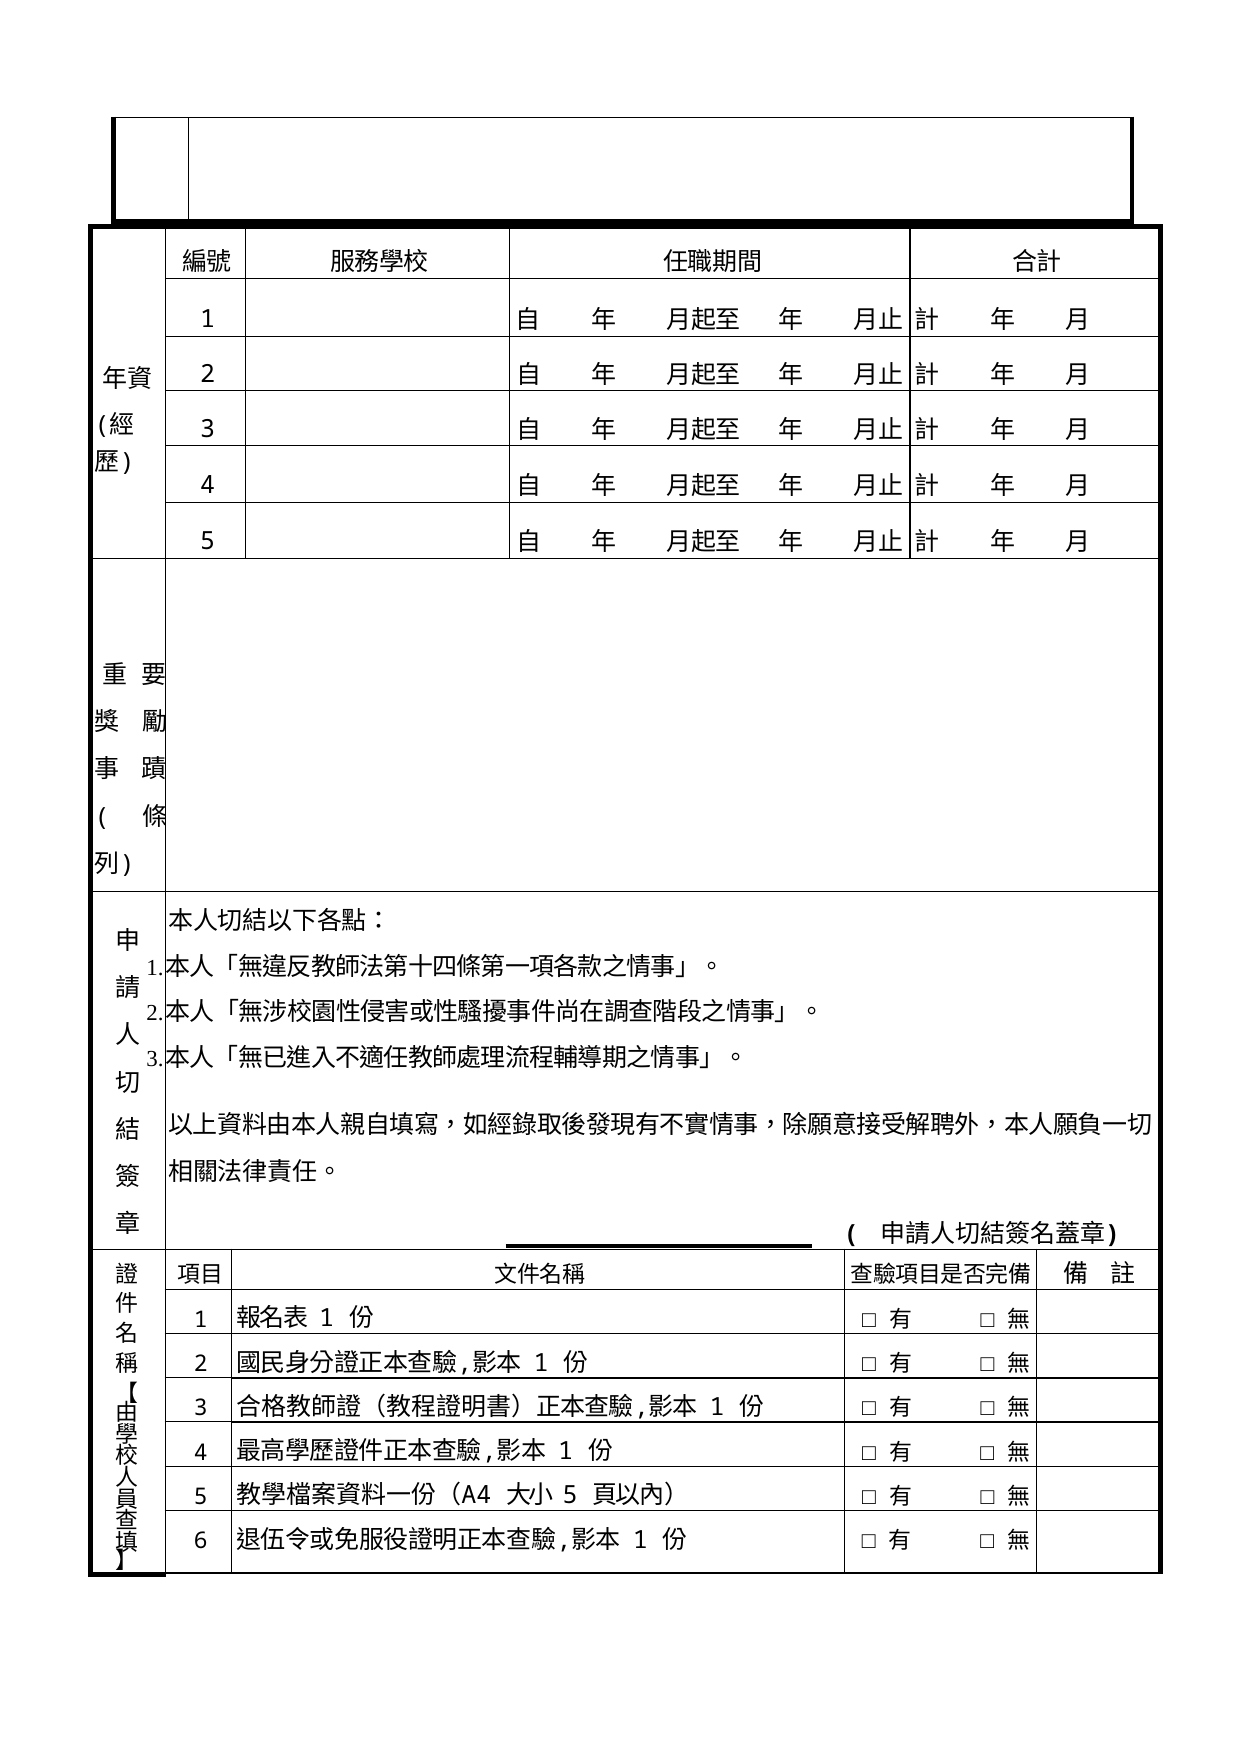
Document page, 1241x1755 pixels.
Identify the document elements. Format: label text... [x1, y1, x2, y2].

table_cell 4 [166, 1422, 231, 1466]
table_cell 月 [1036, 391, 1099, 445]
table_cell 自 [510, 337, 564, 390]
table_cell 國民身分證正本查驗,影本 1 份 [232, 1334, 844, 1377]
table_cell 月起至 [639, 337, 758, 390]
table_cell □ 有 [845, 1511, 956, 1572]
table_cell 5 [166, 503, 245, 558]
table_cell 月 [1036, 279, 1099, 336]
table_cell 年 [564, 446, 639, 501]
table_cell 年 [956, 391, 1036, 445]
table_cell □ 有 [845, 1423, 956, 1466]
table_cell [246, 337, 509, 390]
table_cell 年 [758, 337, 844, 390]
table_cell [1037, 1511, 1158, 1572]
table_cell [246, 279, 509, 336]
table_cell □ 無 [956, 1511, 1036, 1572]
table_cell [246, 446, 509, 501]
table_cell [1037, 1290, 1158, 1333]
table_cell □ 有 [845, 1334, 956, 1377]
table_cell 年 [956, 503, 1036, 558]
table_cell 文件名稱 [232, 1250, 844, 1288]
table_cell 1 [166, 1290, 231, 1333]
table_cell 月起至 [639, 279, 758, 336]
table_cell 年 [564, 279, 639, 336]
table_cell 自 [510, 391, 564, 445]
table_cell 合格教師證（教程證明書）正本查驗,影本 1 份 [232, 1379, 844, 1421]
table_cell [1099, 279, 1158, 336]
table_cell 月 [1036, 503, 1099, 558]
table_cell 年 [564, 503, 639, 558]
table_cell 6 [166, 1511, 231, 1572]
table_cell 月起至 [639, 391, 758, 445]
table_cell 月 [1036, 446, 1099, 501]
table_cell [116, 118, 188, 219]
table_cell 查驗項目是否完備 [845, 1250, 1036, 1288]
table_cell [189, 118, 1130, 219]
table_cell 3 [166, 391, 245, 445]
table_cell 計 [911, 503, 956, 558]
table_cell 申請人切結簽章 [93, 892, 165, 1248]
table_cell 1 [166, 279, 245, 336]
table_header 服務學校 [246, 229, 509, 278]
table_cell 月止 [844, 446, 909, 501]
table_header 合計 [911, 229, 1158, 278]
table_cell 年 [956, 279, 1036, 336]
table_header 編號 [166, 229, 245, 278]
table_cell □ 無 [956, 1379, 1036, 1421]
table_cell 月起至 [639, 446, 758, 501]
table_header 任職期間 [510, 229, 909, 278]
table_cell [1037, 1467, 1158, 1510]
table_cell 月止 [844, 337, 909, 390]
table_cell 年 [564, 337, 639, 390]
table_cell [1099, 337, 1158, 390]
table_cell 年 [564, 391, 639, 445]
table_cell □ 無 [956, 1290, 1036, 1333]
table_cell 月 [1036, 337, 1099, 390]
table_cell 教學檔案資料一份（A4 大小 5 頁以內） [232, 1467, 844, 1510]
table_cell 計 [911, 391, 956, 445]
table_cell [1099, 446, 1158, 501]
table_cell 重要獎勵事蹟 (條列) [93, 559, 165, 891]
table_cell 註 [1099, 1250, 1158, 1288]
table_cell [246, 391, 509, 445]
table_cell □ 無 [956, 1467, 1036, 1510]
table_cell 項目 [166, 1250, 231, 1288]
table_cell 月止 [844, 391, 909, 445]
table_cell 證件名稱 【由學校人員查填 】 [93, 1250, 165, 1572]
table_cell □ 有 [845, 1467, 956, 1510]
table_cell □ 有 [845, 1290, 956, 1333]
table_cell 月止 [844, 279, 909, 336]
table_cell 報名表 1 份 [232, 1290, 844, 1333]
table_cell 最高學歷證件正本查驗,影本 1 份 [232, 1423, 844, 1466]
table_cell 月起至 [639, 503, 758, 558]
table_header 年資 (經歷) [93, 229, 165, 558]
table_cell 年 [956, 446, 1036, 501]
table_cell 自 [510, 279, 564, 336]
table_cell 2 [166, 337, 245, 390]
table_cell 月止 [844, 503, 909, 558]
table_cell 年 [956, 337, 1036, 390]
table_cell 計 [911, 279, 956, 336]
table_cell 年 [758, 446, 844, 501]
table_cell 年 [758, 279, 844, 336]
table_cell [1099, 503, 1158, 558]
table_cell 4 [166, 446, 245, 501]
table_cell 自 [510, 446, 564, 501]
table_cell [1037, 1423, 1158, 1466]
table_cell [1099, 391, 1158, 445]
table_cell [1037, 1334, 1158, 1377]
table_cell 計 [911, 446, 956, 501]
table_cell 本人切結以下各點： 本人「無違反教師法第十四條第一項各款之情事」。 本人「無涉校園性侵害或性騷擾事件尚在調查階段之情事」。 本人「無已進入不適任教師處理流程輔導期之情事」。 以上資料由本人親自填寫，如經錄取後發現有不實情事，除願意接受解聘外，本人願負一切相關法律責任。 ( 申請人切結簽名蓋章) [166, 892, 1158, 1248]
table_cell 2 [166, 1334, 231, 1377]
table_cell 退伍令或免服役證明正本查驗,影本 1 份 [232, 1511, 844, 1572]
table_cell 年 [758, 503, 844, 558]
table_cell 5 [166, 1467, 231, 1510]
table_cell [246, 503, 509, 558]
table_cell 備 [1037, 1250, 1099, 1288]
table_cell [1037, 1379, 1158, 1421]
table_cell □ 有 [845, 1379, 956, 1421]
table_cell □ 無 [956, 1334, 1036, 1377]
table_cell 年 [758, 391, 844, 445]
table_cell 3 [166, 1378, 231, 1421]
table_cell 計 [911, 337, 956, 390]
table_cell [166, 559, 1158, 891]
table_cell □ 無 [956, 1423, 1036, 1466]
table_cell 自 [510, 503, 564, 558]
